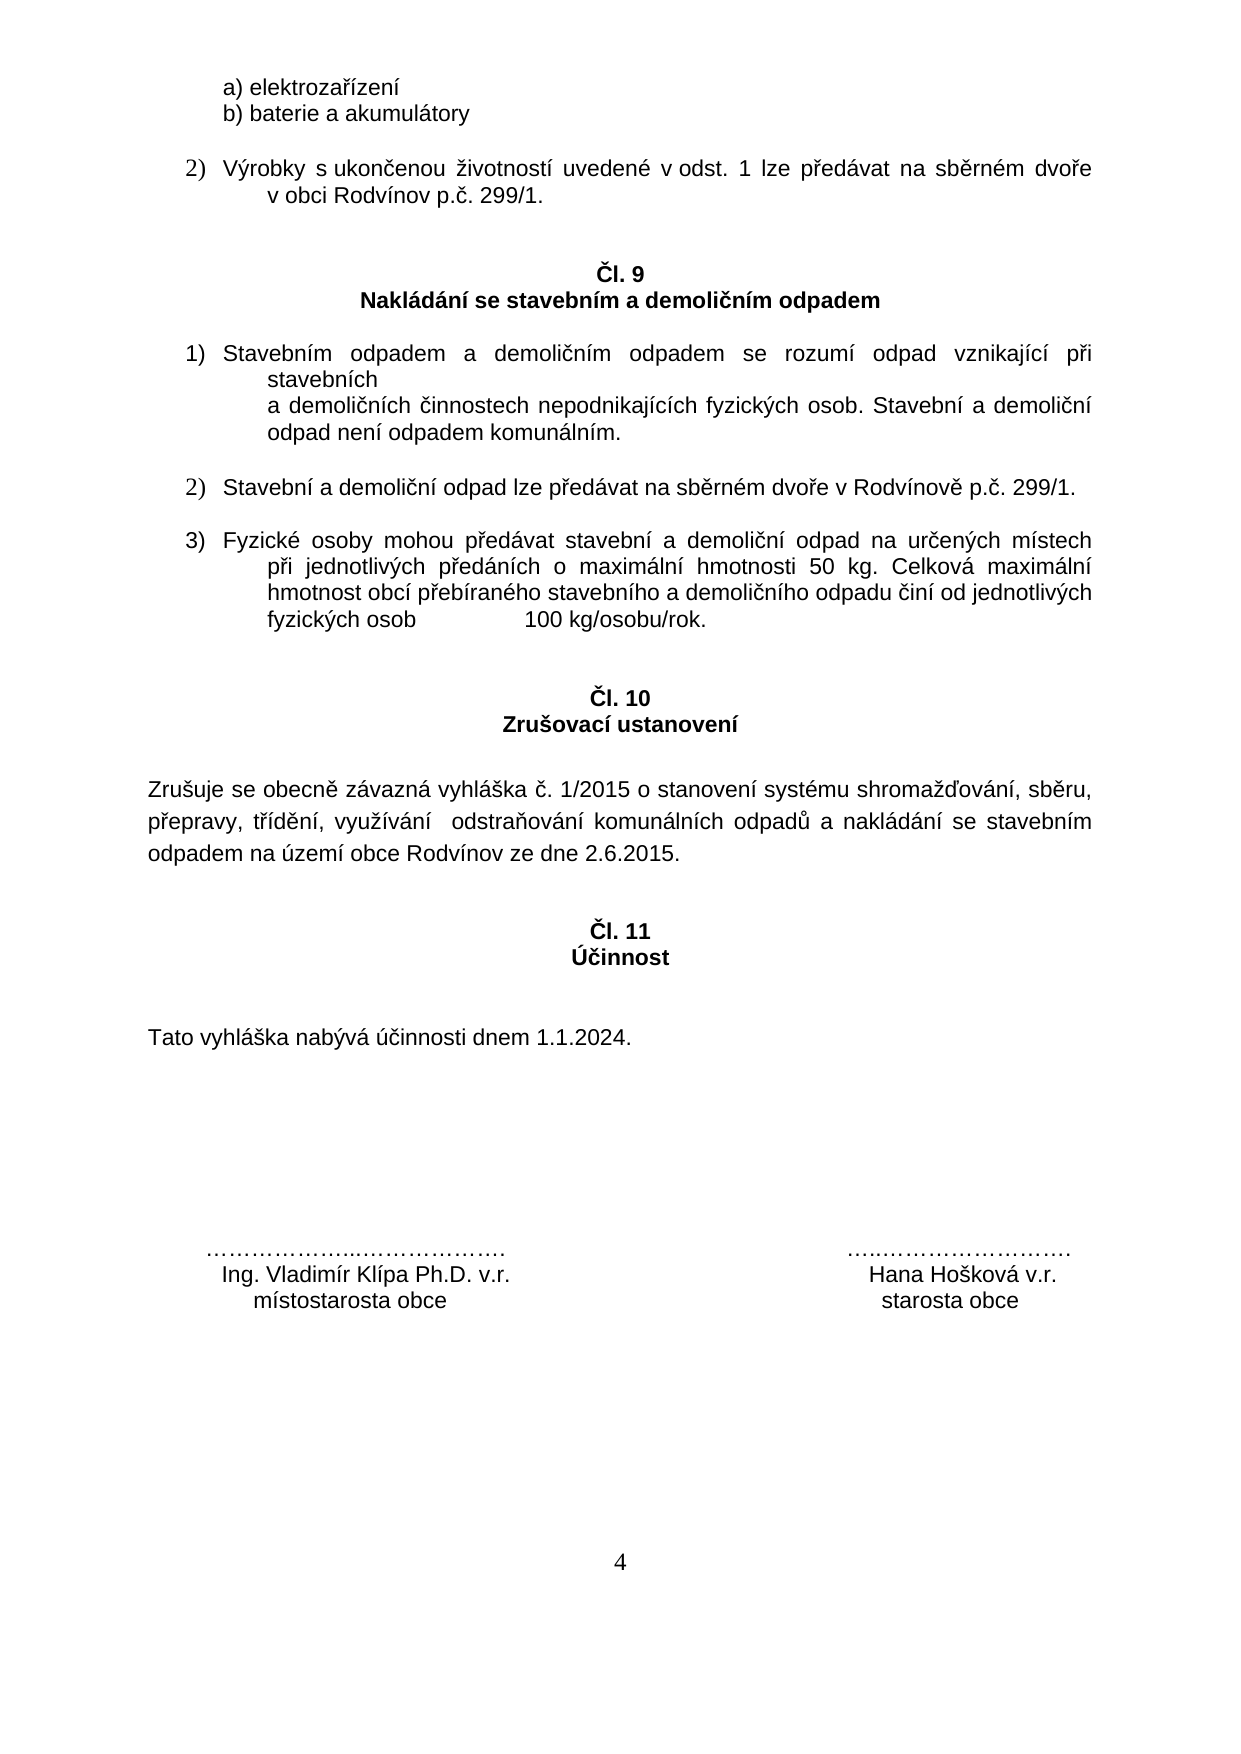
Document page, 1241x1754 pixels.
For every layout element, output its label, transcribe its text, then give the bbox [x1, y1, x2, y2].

list Výrobky s ukončenou životností uvedené v odst. 1 lze předávat na sběrném dvoře v obci Rodvínov p.č. 299/1. [185, 153, 1092, 208]
list Stavební a demoliční odpad lze předávat na sběrném dvoře v Rodvínově p.č. 299/1. [185, 472, 1092, 500]
text Čl. 10 [148, 685, 1092, 711]
text místostarosta obce starosta obce [221, 1287, 1092, 1314]
text a) elektrozařízení [223, 74, 1092, 100]
text Čl. 11 [148, 918, 1092, 944]
text Nakládání se stavebním a demoličním odpadem [148, 287, 1092, 313]
text Čl. 9 [148, 261, 1092, 287]
list Fyzické osoby mohou předávat stavební a demoliční odpad na určených místech při jednotlivých předáních o maximální hmotnosti 50 kg. Celková maximální hmotnost obcí přebíraného stavebního a demoličního odpadu činí od jednotlivých fyzických osob 100 kg/osobu/rok. [185, 527, 1092, 632]
text b) baterie a akumulátory [223, 100, 1092, 127]
text Tato vyhláška nabývá účinnosti dnem 1.1.2024. [148, 1023, 1092, 1050]
text Účinnost [148, 944, 1092, 971]
text Ing. Vladimír Klípa Ph.D. v.r. Hana Hošková v.r. [148, 1261, 1092, 1287]
text Zrušuje se obecně závazná vyhláška č. 1/2015 o stanovení systému shromažďování, sběru, přepravy, třídění, využívání odstraňování komunálních odpadů a nakládání se stavebním odpadem na území obce Rodvínov ze dne 2.6.2015. [148, 776, 1092, 866]
list Stavebním odpadem a demoličním odpadem se rozumí odpad vznikající při stavebních a demoličních činnostech nepodnikajících fyzických osob. Stavební a demoliční odpad není odpadem komunálním. [185, 340, 1092, 445]
text Zrušovací ustanovení [148, 711, 1092, 737]
text ………………...………………. …..……………………. [148, 1235, 1092, 1261]
